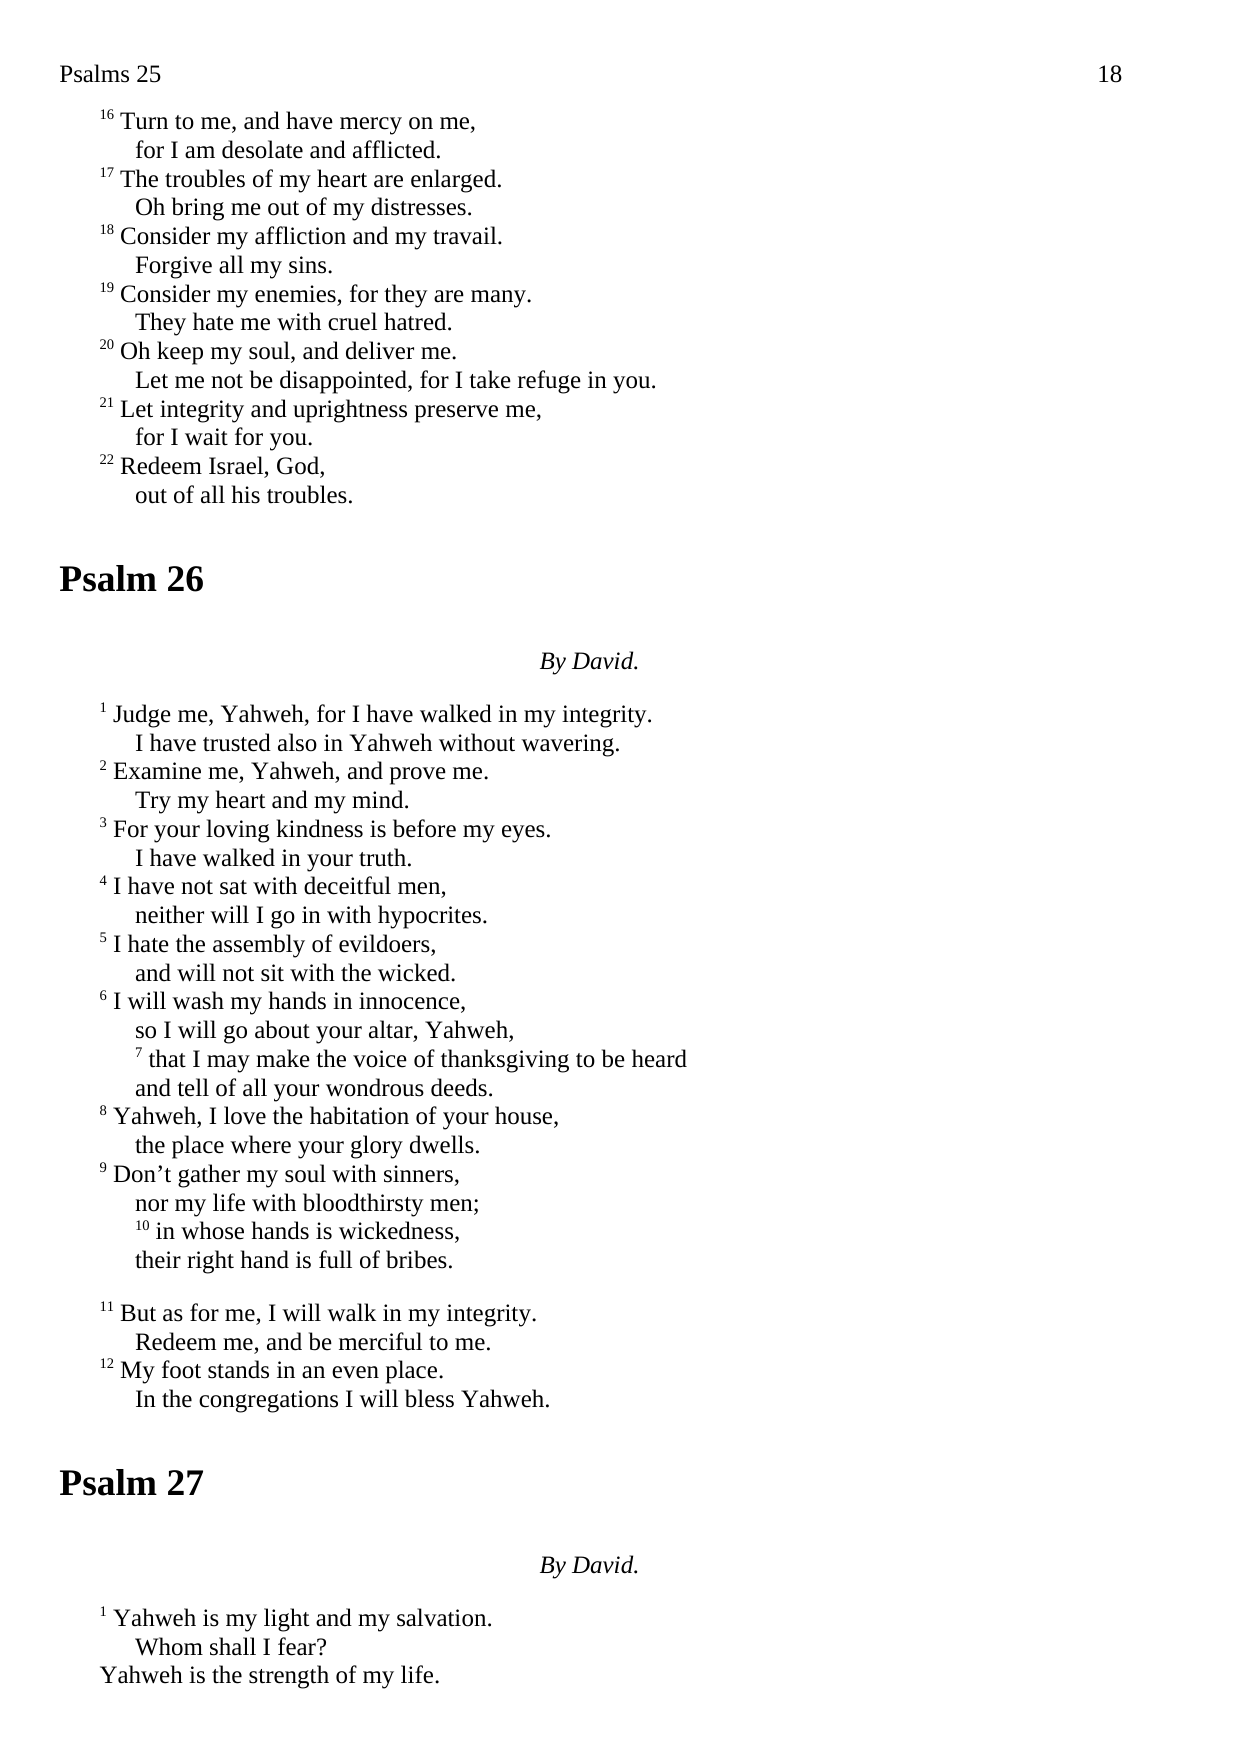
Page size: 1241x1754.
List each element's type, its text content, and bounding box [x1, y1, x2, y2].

text 9 Don’t gather my soul with sinners, [99, 1159, 1122, 1188]
text for I wait for you. [135, 422, 1122, 451]
text Oh bring me out of my distresses. [135, 192, 1122, 221]
text out of all his troubles. [135, 480, 1122, 509]
text 1 Yahweh is my light and my salvation. [99, 1603, 1122, 1632]
text Psalm 26 [59, 556, 1122, 599]
text Forgive all my sins. [135, 250, 1122, 279]
text I have walked in your truth. [135, 843, 1122, 871]
text 5 I hate the assembly of evildoers, [99, 929, 1122, 958]
text 2 Examine me, Yahweh, and prove me. [99, 756, 1122, 785]
text 18 Consider my affliction and my travail. [99, 221, 1122, 250]
text Let me not be disappointed, for I take refuge in you. [135, 365, 1122, 394]
text Try my heart and my mind. [135, 785, 1122, 814]
text 22 Redeem Israel, God, [99, 451, 1122, 480]
text 3 For your loving kindness is before my eyes. [99, 814, 1122, 843]
text 20 Oh keep my soul, and deliver me. [99, 336, 1122, 365]
text 11 But as for me, I will walk in my integrity. [99, 1298, 1122, 1327]
text They hate me with cruel hatred. [135, 307, 1122, 336]
text and tell of all your wondrous deeds. [135, 1073, 1122, 1101]
text By David. [59, 1551, 1122, 1579]
text In the congregations I will bless Yahweh. [135, 1384, 1122, 1413]
text 8 Yahweh, I love the habitation of your house, [99, 1101, 1122, 1130]
text Whom shall I fear? [135, 1632, 1122, 1661]
text and will not sit with the wicked. [135, 958, 1122, 986]
text 17 The troubles of my heart are enlarged. [99, 164, 1122, 192]
text 21 Let integrity and uprightness preserve me, [99, 394, 1122, 422]
text 1 Judge me, Yahweh, for I have walked in my integrity. [99, 699, 1122, 728]
text the place where your glory dwells. [135, 1130, 1122, 1159]
text 16 Turn to me, and have mercy on me, [99, 106, 1122, 135]
text 10 in whose hands is wickedness, [135, 1216, 1122, 1245]
text neither will I go in with hypocrites. [135, 900, 1122, 929]
text 4 I have not sat with deceitful men, [99, 871, 1122, 900]
text so I will go about your altar, Yahweh, [135, 1015, 1122, 1044]
text Psalm 27 [59, 1460, 1122, 1503]
text By David. [59, 646, 1122, 675]
text 12 My foot stands in an even place. [99, 1355, 1122, 1384]
text their right hand is full of bribes. [135, 1245, 1122, 1274]
text Yahweh is the strength of my life. [99, 1661, 1122, 1689]
text nor my life with bloodthirsty men; [135, 1188, 1122, 1216]
text 19 Consider my enemies, for they are many. [99, 279, 1122, 307]
text for I am desolate and afflicted. [135, 135, 1122, 164]
text Redeem me, and be merciful to me. [135, 1327, 1122, 1355]
text 6 I will wash my hands in innocence, [99, 986, 1122, 1015]
text I have trusted also in Yahweh without wavering. [135, 728, 1122, 756]
text 7 that I may make the voice of thanksgiving to be heard [135, 1044, 1122, 1073]
